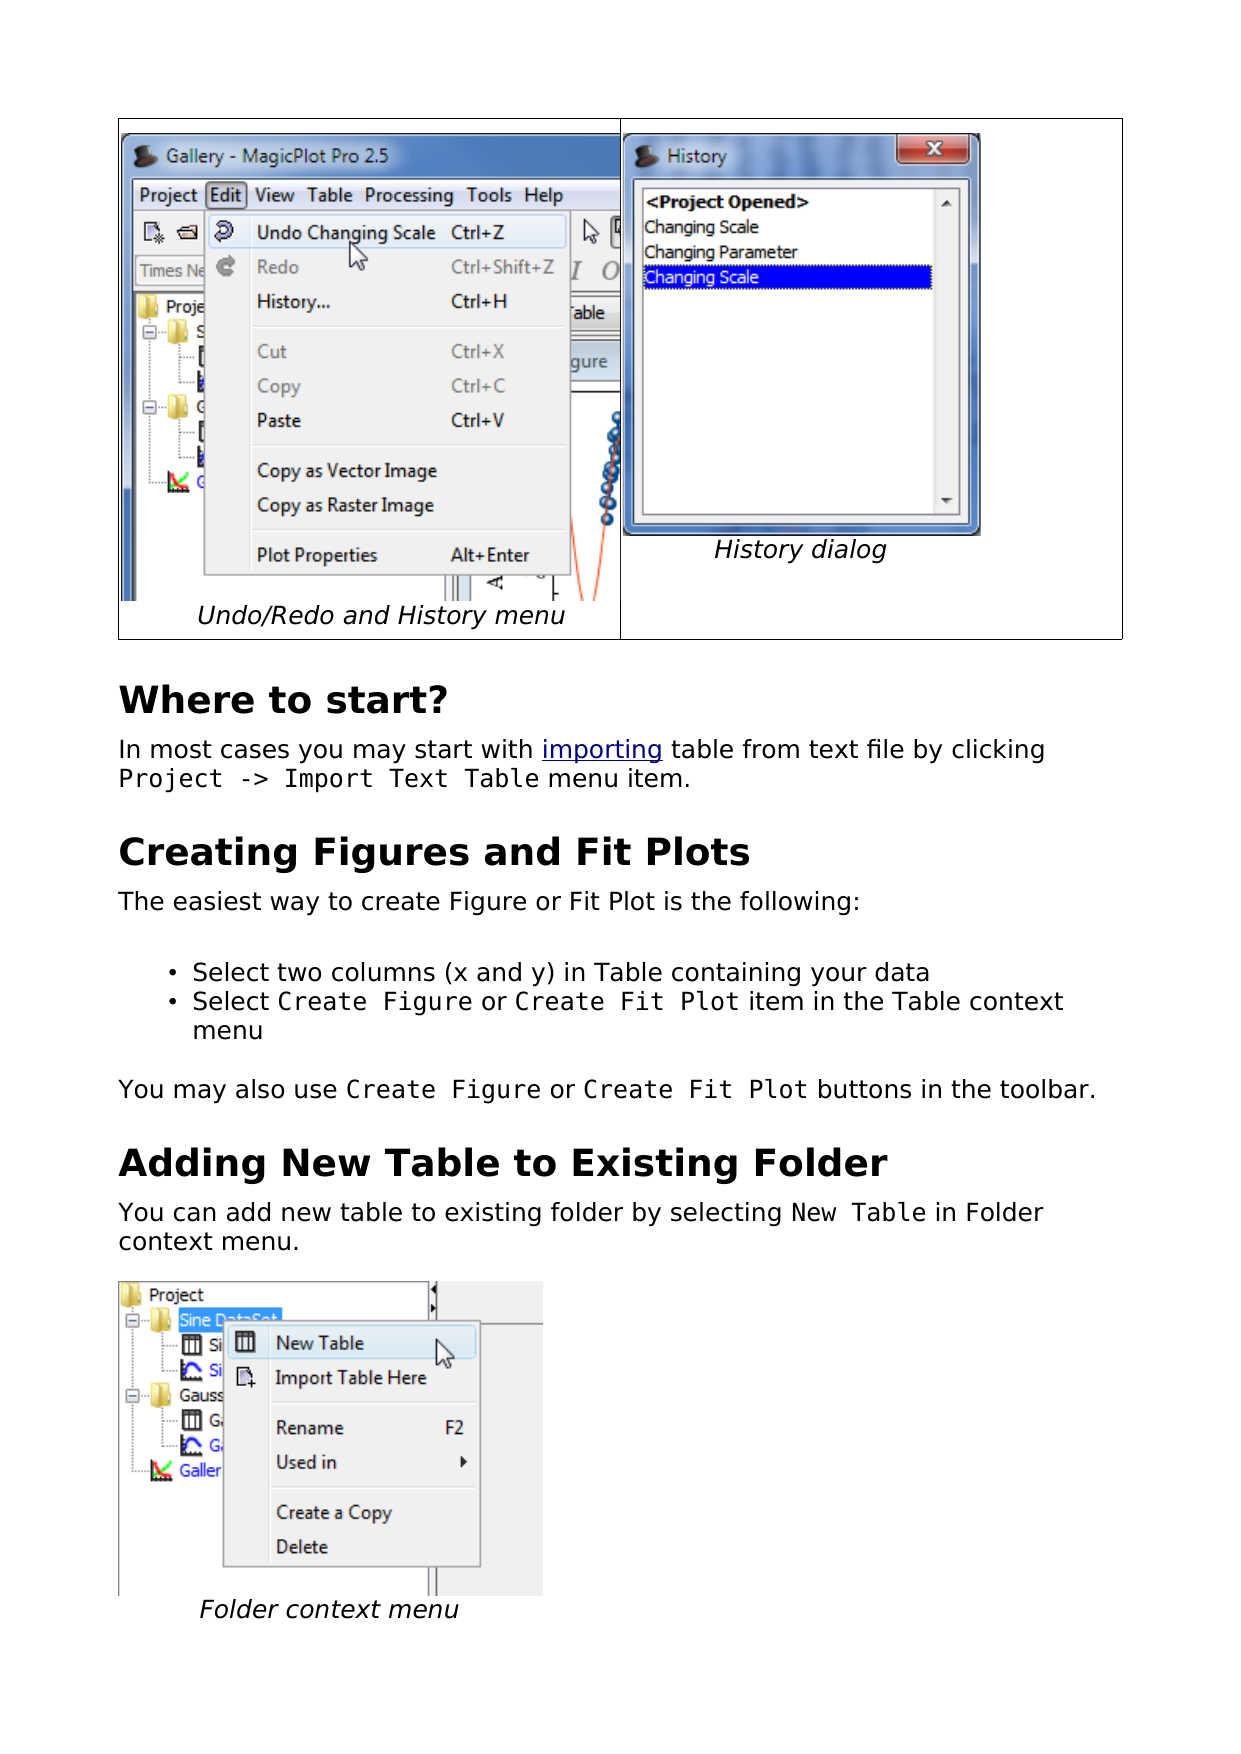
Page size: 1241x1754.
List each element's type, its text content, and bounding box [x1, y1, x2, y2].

list Select Create Figure or Create Fit Plot item in the Table context menu [177, 987, 1122, 1046]
text Folder context menu [118, 1596, 543, 1624]
picture [118, 1281, 544, 1596]
table_header [119, 119, 620, 639]
table_header [621, 119, 1122, 639]
picture [622, 133, 981, 536]
text In most cases you may start with importing table from text file by clicking Project -> Import Text Table menu item. [118, 735, 1122, 793]
picture [121, 133, 621, 601]
text The easiest way to create Figure or Fit Plot is the following: [118, 887, 1122, 916]
text You may also use Create Figure or Create Fit Plot buttons in the toolbar. [118, 1075, 1122, 1104]
text You can add new table to existing folder by selecting New Table in Folder context menu. [118, 1198, 1122, 1256]
subtitle Where to start? [118, 679, 1122, 722]
subtitle Adding New Table to Existing Folder [118, 1142, 1122, 1185]
subtitle Creating Figures and Fit Plots [118, 831, 1122, 874]
list Select two columns (x and y) in Table containing your data [177, 958, 1122, 987]
